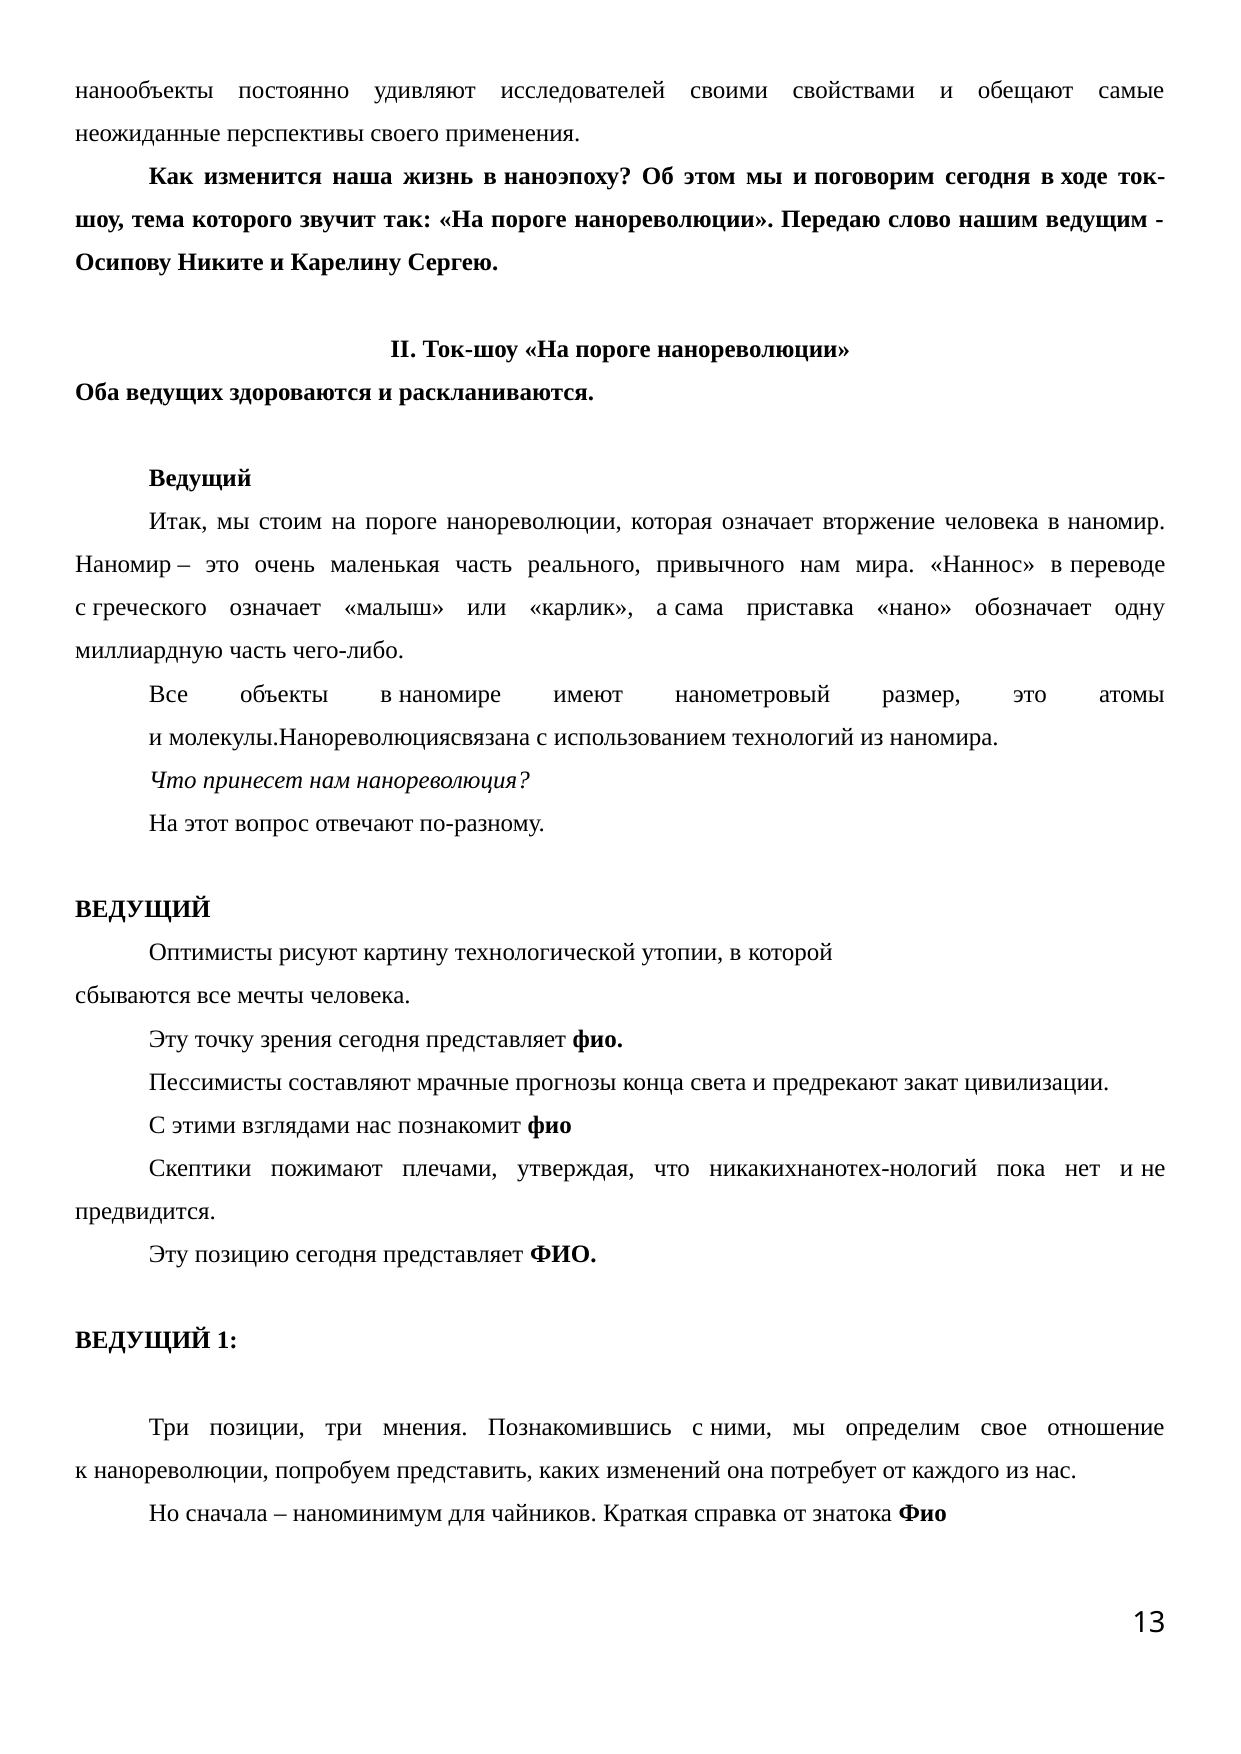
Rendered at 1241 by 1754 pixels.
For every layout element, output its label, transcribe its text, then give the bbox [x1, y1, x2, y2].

text Пессимисты составляют мрачные прогнозы конца света и предрекают закат цивилизации. [75, 1067, 1165, 1096]
text Эту точку зрения сегодня представляет фио. [75, 1024, 1165, 1052]
text Оба ведущих здороваются и раскланиваются. [75, 377, 1165, 406]
text Эту позицию сегодня представляет ФИО. [75, 1239, 1165, 1268]
text Оптимисты рисуют картину технологической утопии, в которой [149, 937, 1165, 966]
text II. Ток-шоу «На пороге нанореволюции» [75, 334, 1165, 362]
text Но сначала – наноминимум для чайников. Краткая справка от знатока Фио [75, 1498, 1165, 1527]
text нанообъекты постоянно удивляют исследователей своими свойствами и обещают самые неожиданные перспективы своего применения. [75, 75, 1165, 147]
text Итак, мы стоим на пороге нанореволюции, которая означает вторжение человека в наномир. Наномир – это очень маленькая часть реального, привычного нам мира. «Наннос» в переводе с греческого означает «малыш» или «карлик», а сама приставка «нано» обозначает одну миллиардную часть чего-либо. [75, 506, 1165, 664]
text Как изменится наша жизнь в наноэпоху? Об этом мы и поговорим сегодня в ходе ток-шоу, тема которого звучит так: «На пороге нанореволюции». Передаю слово нашим ведущим - Осипову Никите и Карелину Сергею. [75, 161, 1165, 276]
text Ведущий [149, 463, 1165, 492]
text Скептики пожимают плечами, утверждая, что никакихнанотех-нологий пока нет и не предвидится. [75, 1153, 1165, 1225]
text Все объекты в наномире имеют нанометровый размер, это атомы и молекулы.Нанореволюциясвязана с использованием технологий из наномира. [149, 679, 1165, 751]
text На этот вопрос отвечают по-разному. [149, 808, 1165, 837]
text ВЕДУЩИЙ 1: [75, 1326, 1165, 1354]
text С этими взглядами нас познакомит фио [75, 1110, 1165, 1139]
text Три позиции, три мнения. Познакомившись с ними, мы определим свое отношение к нанореволюции, попробуем представить, каких изменений она потребует от каждого из нас. [75, 1412, 1165, 1484]
text сбываются все мечты человека. [75, 981, 1165, 1009]
text Что принесет нам нанореволюция? [149, 765, 1165, 794]
text ВЕДУЩИЙ [75, 894, 1165, 923]
